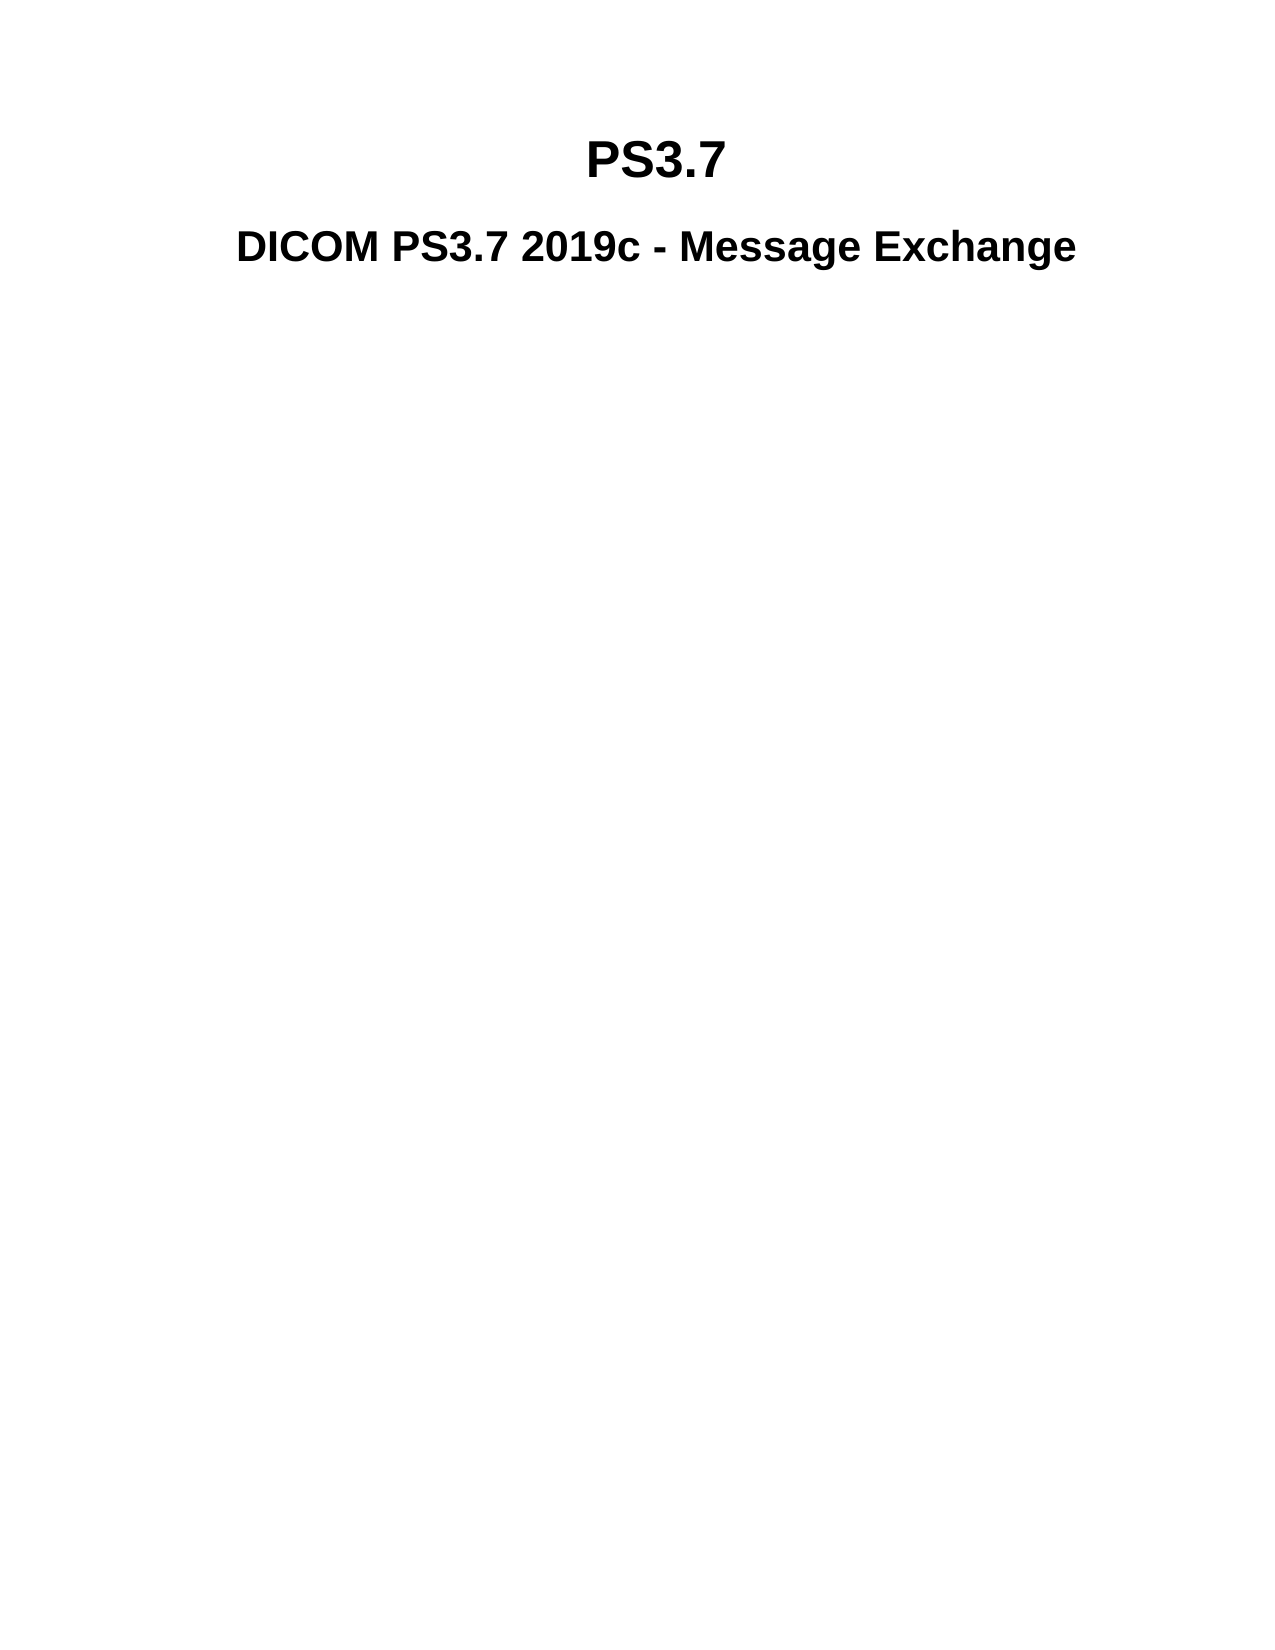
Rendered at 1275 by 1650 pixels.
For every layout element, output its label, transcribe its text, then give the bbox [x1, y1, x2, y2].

text DICOM PS3.7 2019c - Message Exchange [112, 221, 1200, 271]
text PS3.7 [112, 129, 1200, 188]
